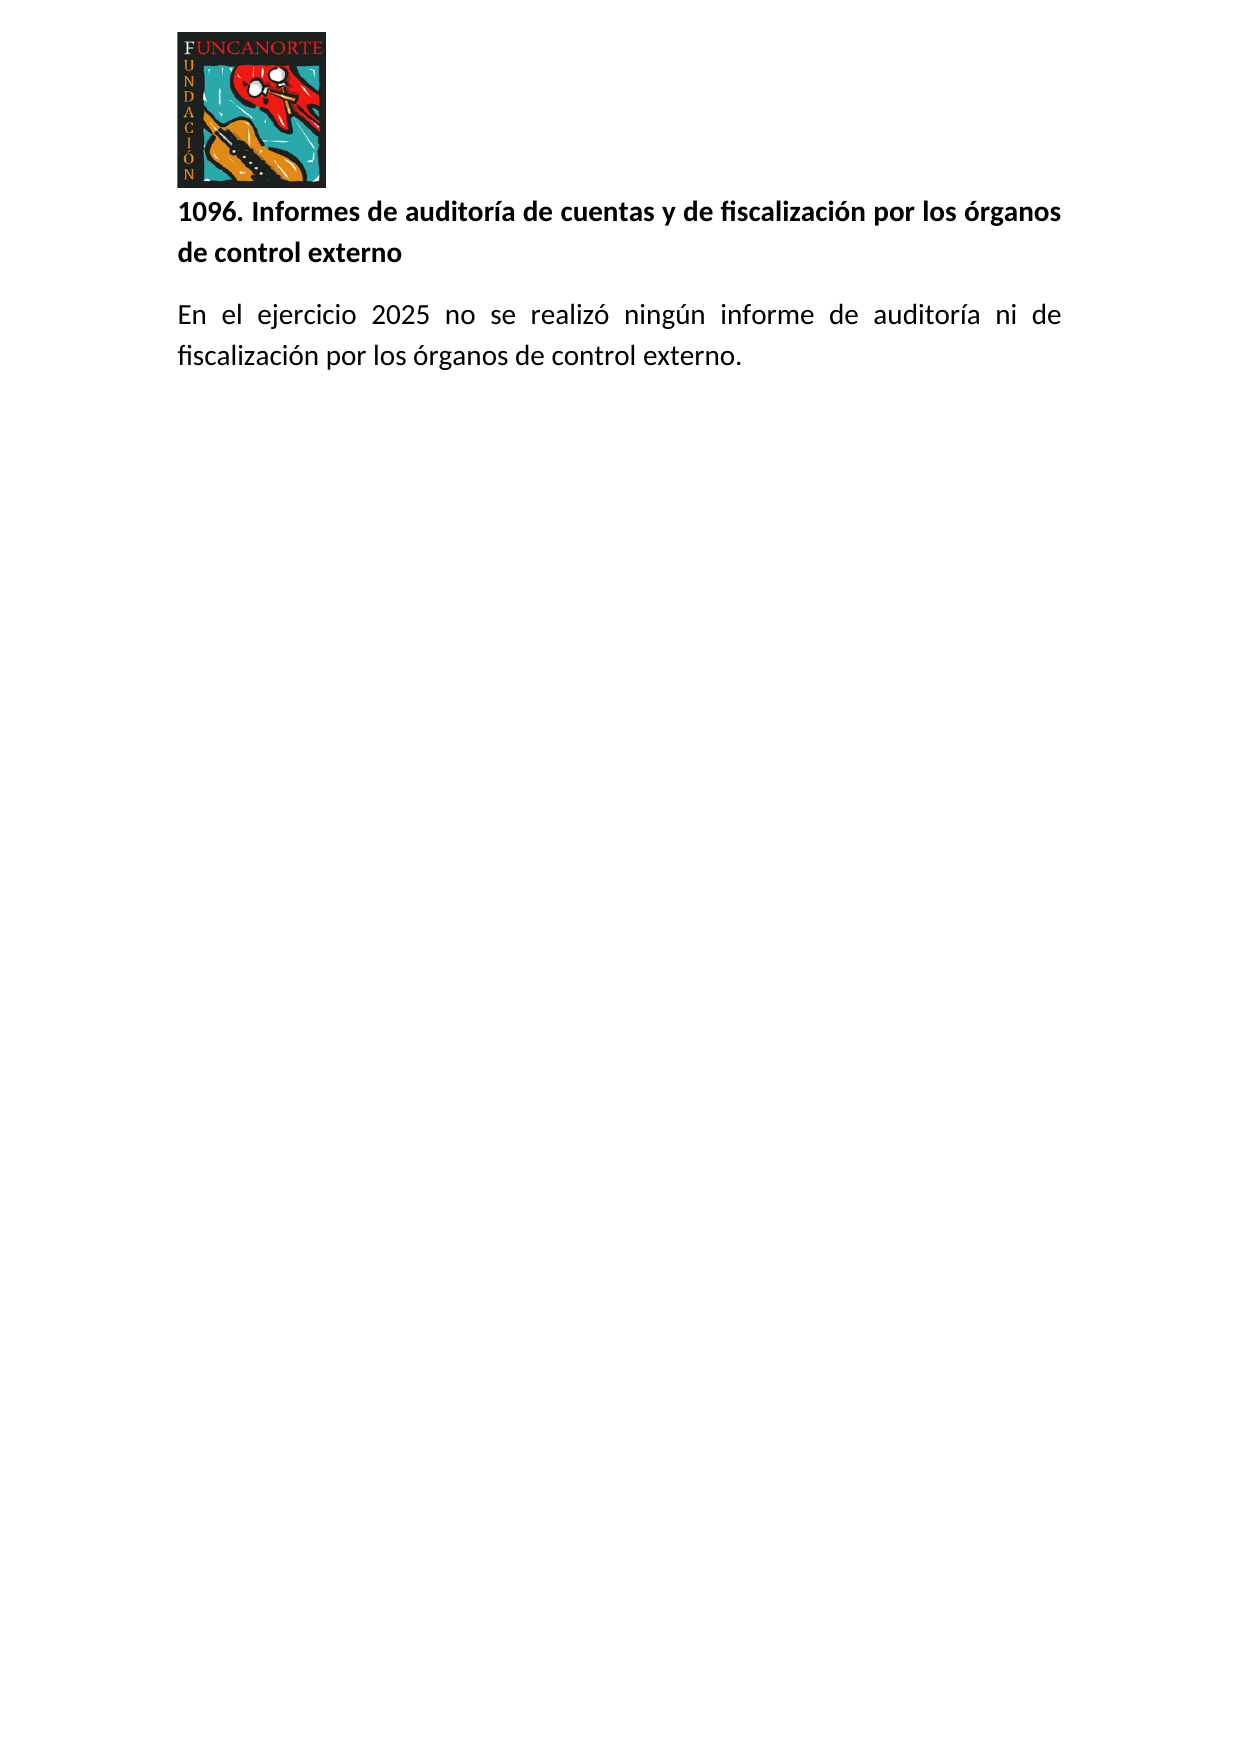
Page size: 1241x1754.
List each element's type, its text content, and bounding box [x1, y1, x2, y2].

text En el ejercicio 2025 no se realizó ningún informe de auditoría ni de fiscalización por los órganos de control externo. [177, 296, 1063, 372]
text 1096. Informes de auditoría de cuentas y de fiscalización por los órganos de control externo [177, 148, 1063, 270]
